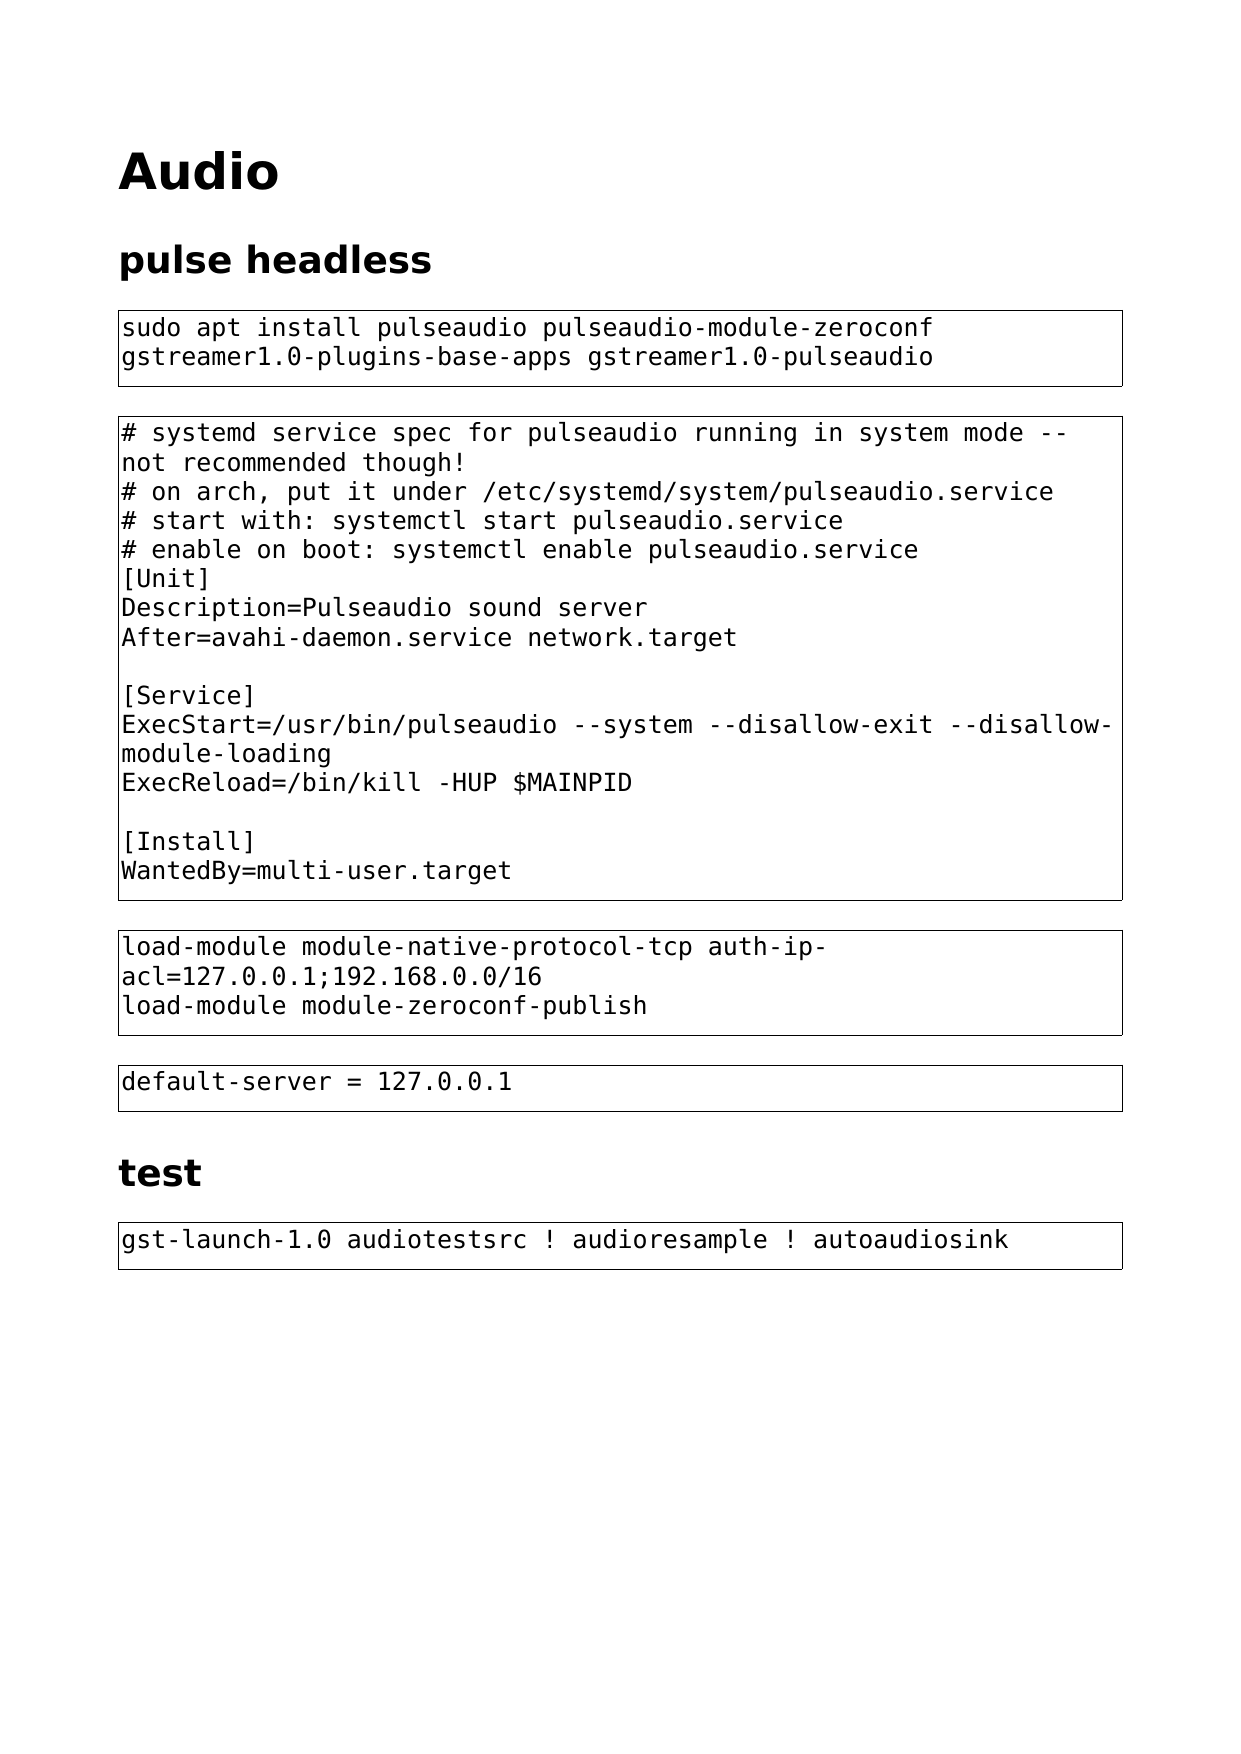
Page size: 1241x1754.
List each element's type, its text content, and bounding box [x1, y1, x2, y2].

subtitle test [118, 1151, 1122, 1195]
table_header load-module module-native-protocol-tcp auth-ip-acl=127.0.0.1;192.168.0.0/16 load-module module-zeroconf-publish [119, 931, 1122, 1035]
subtitle Audio [118, 143, 1122, 201]
table_header gst-launch-1.0 audiotestsrc ! audioresample ! autoaudiosink [119, 1223, 1122, 1269]
table_header default-server = 127.0.0.1 [119, 1066, 1122, 1111]
subtitle pulse headless [118, 239, 1122, 282]
table_header sudo apt install pulseaudio pulseaudio-module-zeroconf gstreamer1.0-plugins-base-apps gstreamer1.0-pulseaudio [119, 311, 1122, 386]
table_header # systemd service spec for pulseaudio running in system mode -- not recommended though! # on arch, put it under /etc/systemd/system/pulseaudio.service # start with: systemctl start pulseaudio.service # enable on boot: systemctl enable pulseaudio.service [Unit] Description=Pulseaudio sound server After=avahi-daemon.service network.target [Service] ExecStart=/usr/bin/pulseaudio --system --disallow-exit --disallow-module-loading ExecReload=/bin/kill -HUP $MAINPID [Install] WantedBy=multi-user.target [119, 417, 1122, 900]
